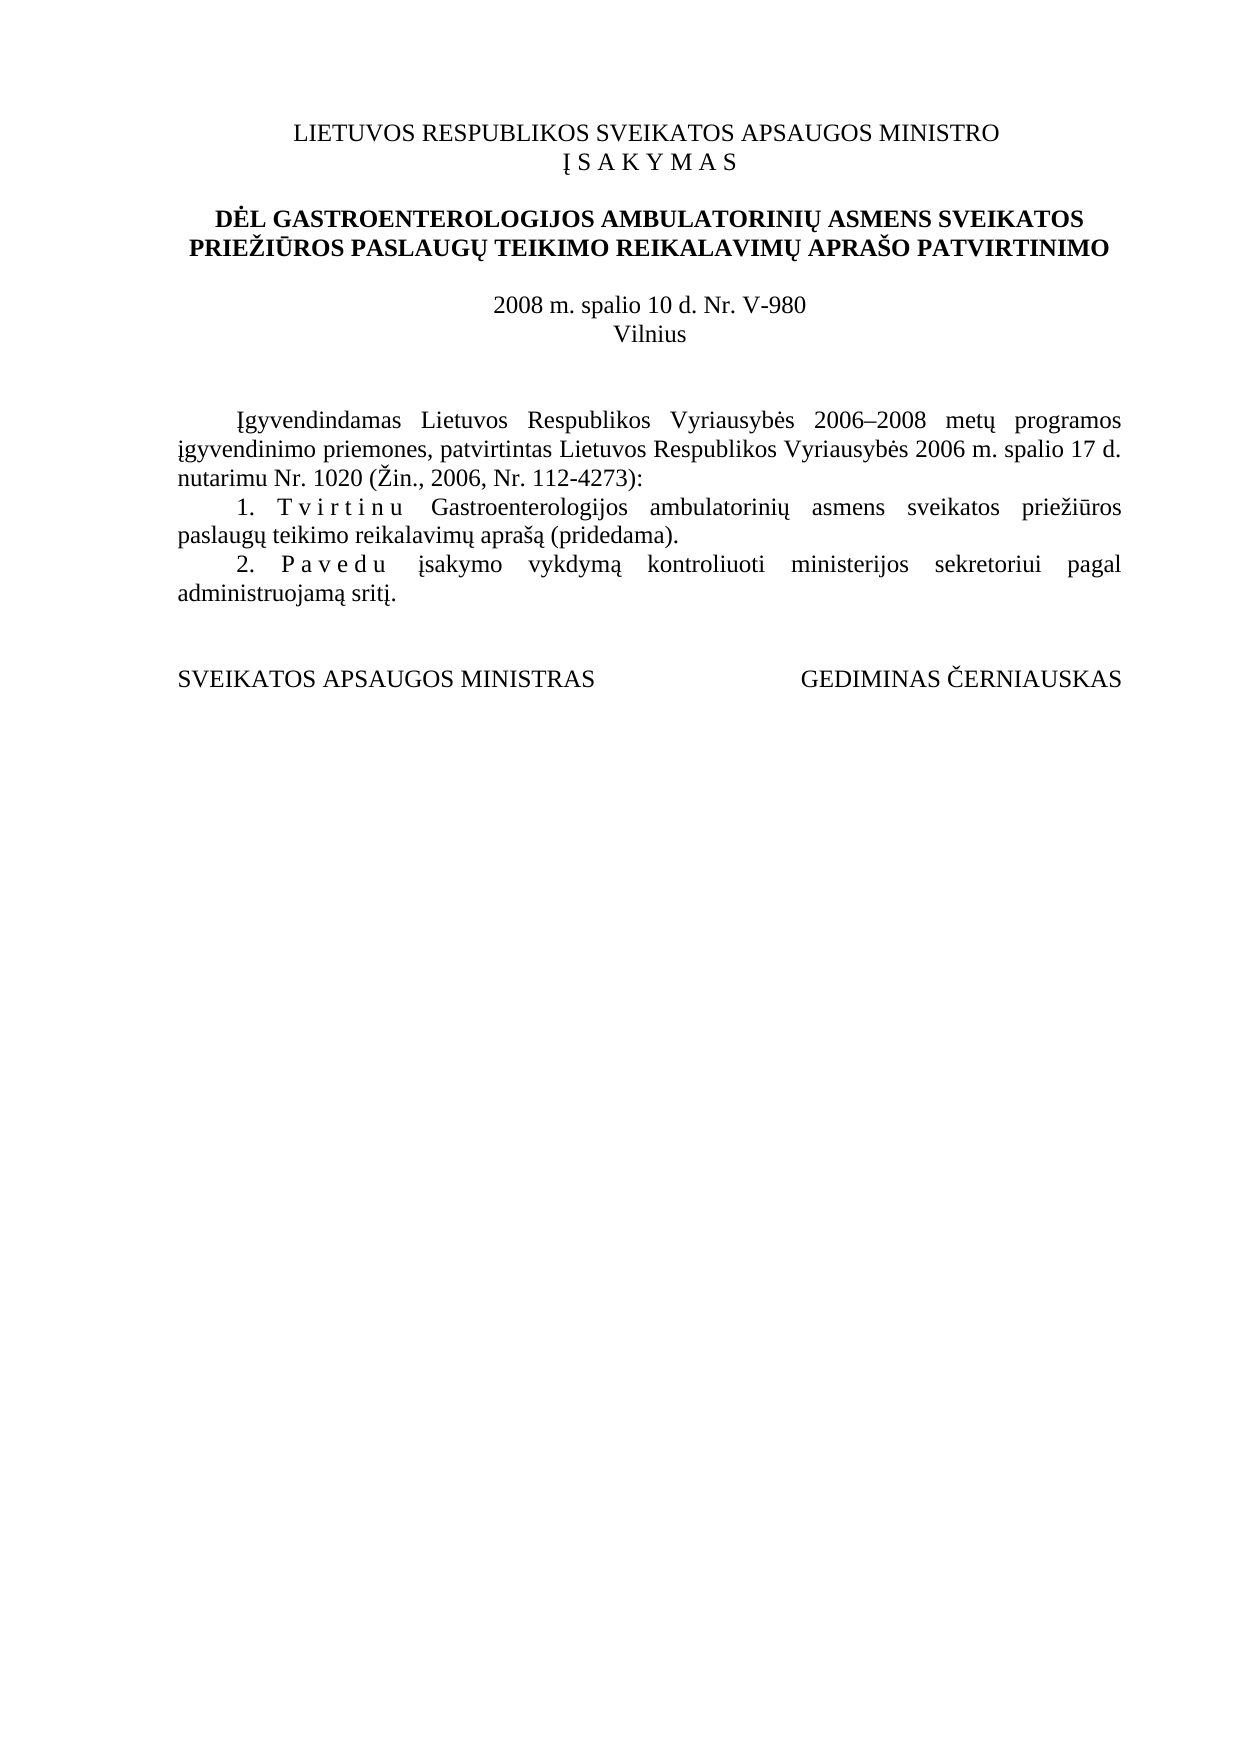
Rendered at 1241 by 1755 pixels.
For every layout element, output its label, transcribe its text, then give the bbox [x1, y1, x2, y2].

text LIETUVOS RESPUBLIKOS SVEIKATOS APSAUGOS MINISTRO [177, 118, 1122, 147]
text SVEIKATOS APSAUGOS MINISTRAS GEDIMINAS ČERNIAUSKAS [177, 664, 1122, 693]
text 1. Tvirtinu Gastroenterologijos ambulatorinių asmens sveikatos priežiūros paslaugų teikimo reikalavimų aprašą (pridedama). [177, 492, 1122, 549]
text 2. Pavedu įsakymo vykdymą kontroliuoti ministerijos sekretoriui pagal administruojamą sritį. [177, 549, 1122, 607]
text 2008 m. spalio 10 d. Nr. V-980 [177, 291, 1122, 319]
text Įgyvendindamas Lietuvos Respublikos Vyriausybės 2006–2008 metų programos įgyvendinimo priemones, patvirtintas Lietuvos Respublikos Vyriausybės 2006 m. spalio 17 d. nutarimu Nr. 1020 (Žin., 2006, Nr. 112-4273): [177, 406, 1122, 492]
text DĖL GASTROENTEROLOGIJOS AMBULATORINIŲ ASMENS SVEIKATOS PRIEŽIŪROS PASLAUGŲ TEIKIMO REIKALAVIMŲ APRAŠO PATVIRTINIMO [177, 204, 1122, 262]
text Vilnius [177, 319, 1122, 348]
text ĮSAKYMAS [177, 147, 1122, 176]
